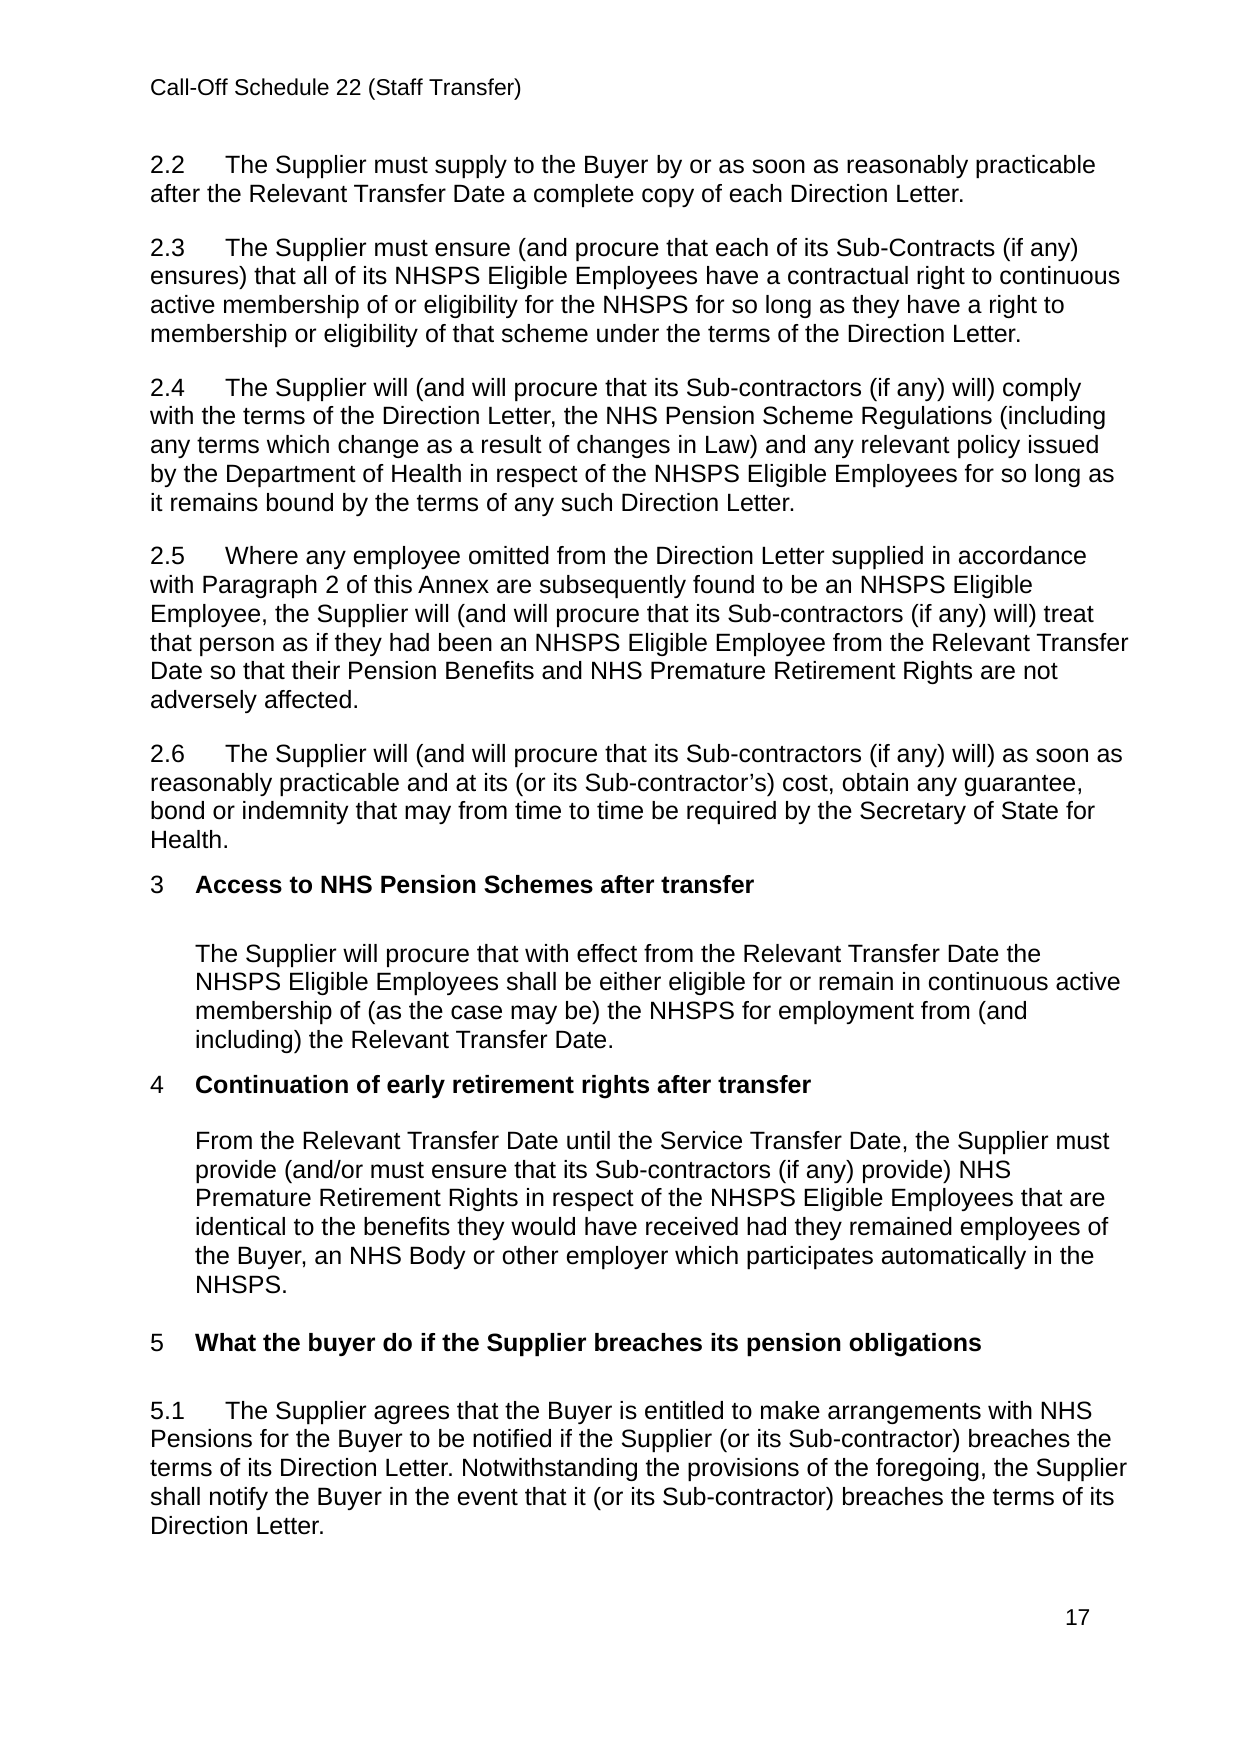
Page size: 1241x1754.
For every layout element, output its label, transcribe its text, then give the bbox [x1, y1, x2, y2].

subtitle Access to NHS Pension Schemes after transfer [150, 870, 1090, 899]
list The Supplier will (and will procure that its Sub-contractors (if any) will) as soon as reasonably practicable and at its (or its Sub-contractor’s) cost, obtain any guarantee, bond or indemnity that may from time to time be required by the Secretary of State for Health. [150, 739, 1130, 854]
subtitle What the buyer do if the Supplier breaches its pension obligations [150, 1327, 1090, 1356]
list The Supplier must ensure (and procure that each of its Sub-Contracts (if any) ensures) that all of its NHSPS Eligible Employees have a contractual right to continuous active membership of or eligibility for the NHSPS for so long as they have a right to membership or eligibility of that scheme under the terms of the Direction Letter. [150, 232, 1130, 347]
list From the Relevant Transfer Date until the Service Transfer Date, the Supplier must provide (and/or must ensure that its Sub-contractors (if any) provide) NHS Premature Retirement Rights in respect of the NHSPS Eligible Employees that are identical to the benefits they would have received had they remained employees of the Buyer, an NHS Body or other employer which participates automatically in the NHSPS. [195, 1126, 1130, 1298]
list The Supplier agrees that the Buyer is entitled to make arrangements with NHS Pensions for the Buyer to be notified if the Supplier (or its Sub-contractor) breaches the terms of its Direction Letter. Notwithstanding the provisions of the foregoing, the Supplier shall notify the Buyer in the event that it (or its Sub-contractor) breaches the terms of its Direction Letter. [150, 1396, 1130, 1539]
list The Supplier will procure that with effect from the Relevant Transfer Date the NHSPS Eligible Employees shall be either eligible for or remain in continuous active membership of (as the case may be) the NHSPS for employment from (and including) the Relevant Transfer Date. [195, 938, 1130, 1053]
list The Supplier will (and will procure that its Sub-contractors (if any) will) comply with the terms of the Direction Letter, the NHS Pension Scheme Regulations (including any terms which change as a result of changes in Law) and any relevant policy issued by the Department of Health in respect of the NHSPS Eligible Employees for so long as it remains bound by the terms of any such Direction Letter. [150, 372, 1130, 516]
list Where any employee omitted from the Direction Letter supplied in accordance with Paragraph 2 of this Annex are subsequently found to be an NHSPS Eligible Employee, the Supplier will (and will procure that its Sub-contractors (if any) will) treat that person as if they had been an NHSPS Eligible Employee from the Relevant Transfer Date so that their Pension Benefits and NHS Premature Retirement Rights are not adversely affected. [150, 541, 1130, 714]
subtitle Continuation of early retirement rights after transfer [150, 1070, 1090, 1099]
list The Supplier must supply to the Buyer by or as soon as reasonably practicable after the Relevant Transfer Date a complete copy of each Direction Letter. [150, 150, 1130, 207]
